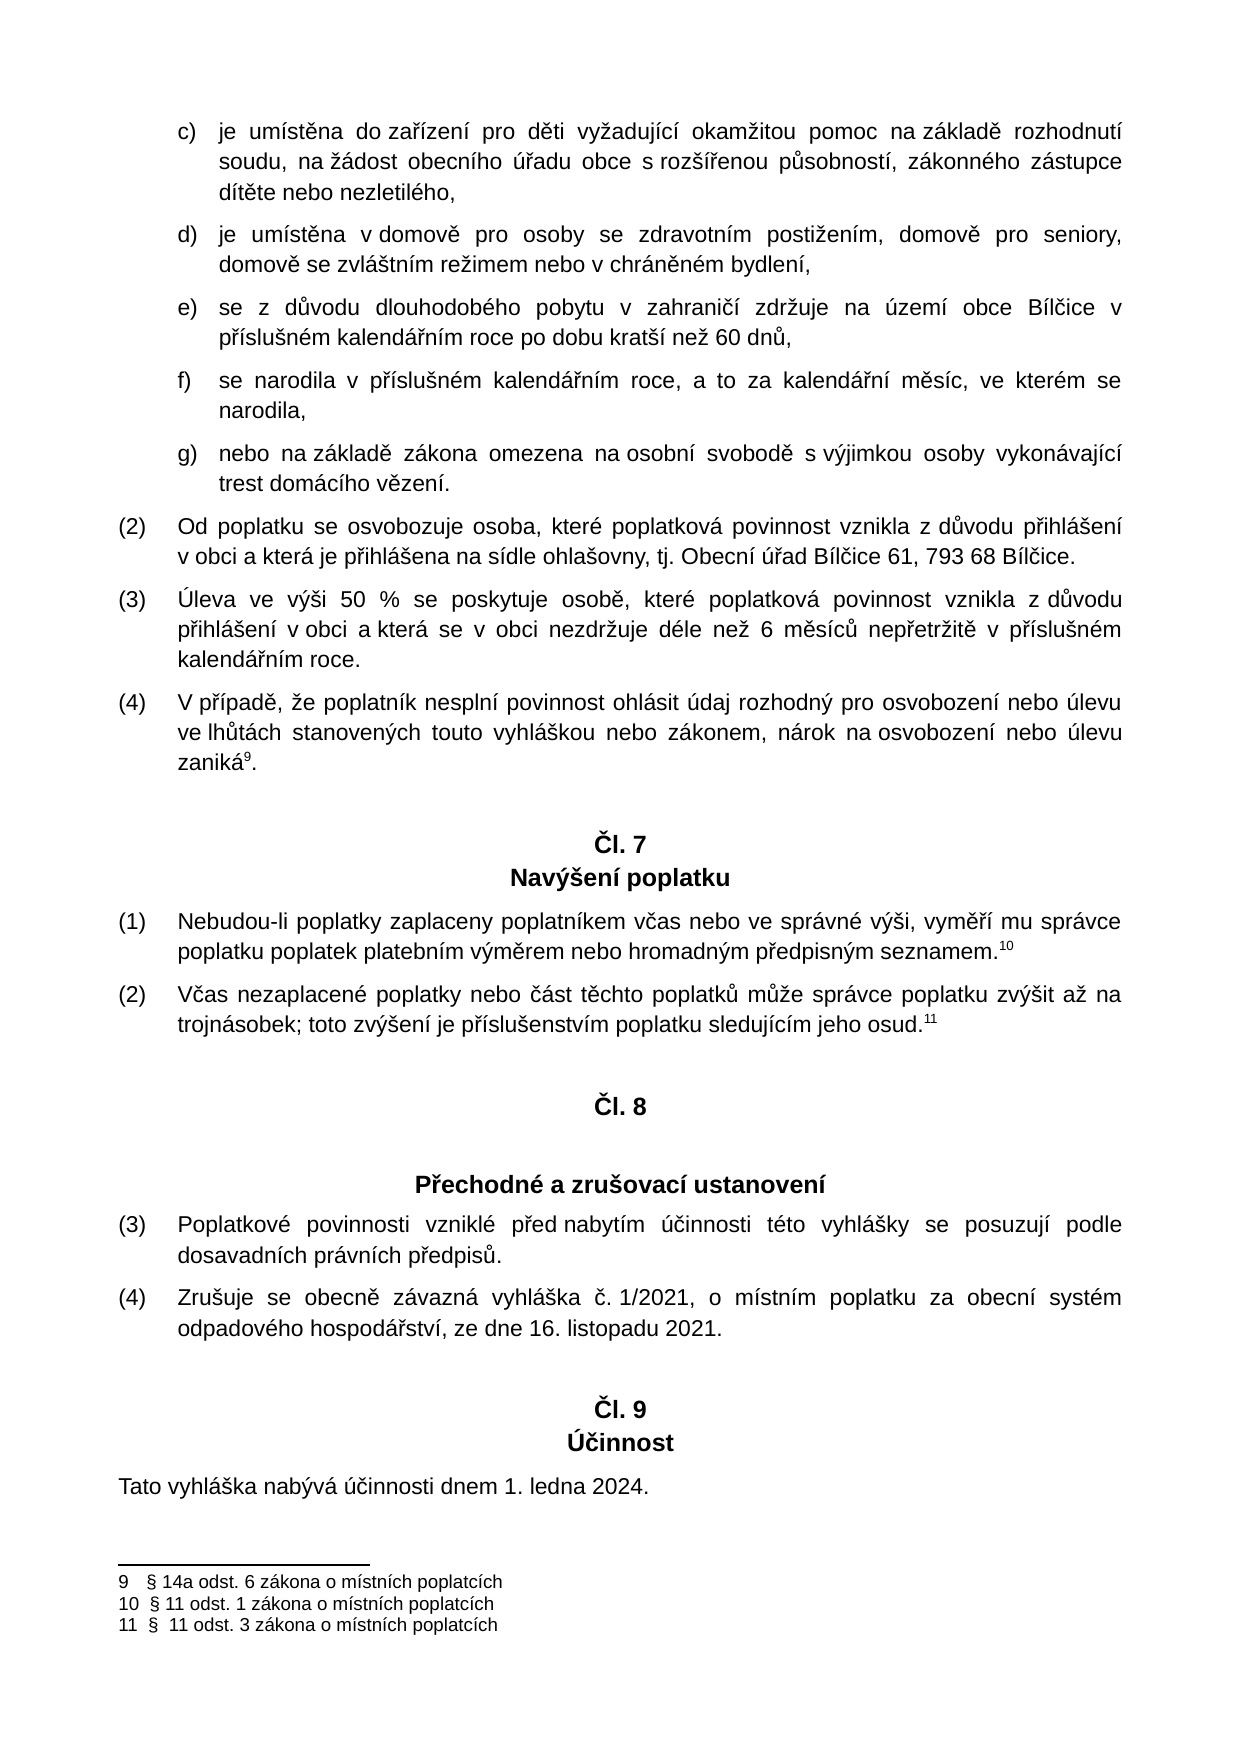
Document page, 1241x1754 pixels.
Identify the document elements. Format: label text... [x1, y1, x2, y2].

list se narodila v příslušném kalendářním roce, a to za kalendářní měsíc, ve kterém se narodila, [177, 367, 1122, 424]
text Tato vyhláška nabývá účinnosti dnem 1. ledna 2024. [118, 1473, 1122, 1500]
list 11 § 11 odst. 3 zákona o místních poplatcích [118, 1614, 1122, 1635]
list Od poplatku se osvobozuje osoba, které poplatková povinnost vznikla z důvodu přihlášení v obci a která je přihlášena na sídle ohlašovny, tj. Obecní úřad Bílčice 61, 793 68 Bílčice. [118, 513, 1122, 569]
list Zrušuje se obecně závazná vyhláška č. 1/2021, o místním poplatku za obecní systém odpadového hospodářství, ze dne 16. listopadu 2021. [118, 1284, 1122, 1341]
list Poplatkové povinnosti vzniklé před nabytím účinnosti této vyhlášky se posuzují podle dosavadních právních předpisů. [118, 1211, 1122, 1268]
list Nebudou-li poplatky zaplaceny poplatníkem včas nebo ve správné výši, vyměří mu správce poplatku poplatek platebním výměrem nebo hromadným předpisným seznamem.10 [118, 908, 1122, 965]
subtitle Čl. 9 Účinnost [118, 1395, 1122, 1457]
list 10 § 11 odst. 1 zákona o místních poplatcích [118, 1592, 1122, 1614]
list Včas nezaplacené poplatky nebo část těchto poplatků může správce poplatku zvýšit až na trojnásobek; toto zvýšení je příslušenstvím poplatku sledujícím jeho osud.11 [118, 981, 1122, 1038]
subtitle Čl. 7 Navýšení poplatku [118, 829, 1122, 891]
subtitle Čl. 8 [118, 1091, 1122, 1120]
list je umístěna v domově pro osoby se zdravotním postižením, domově pro seniory, domově se zvláštním režimem nebo v chráněném bydlení, [177, 221, 1122, 278]
list Úleva ve výši 50 % se poskytuje osobě, které poplatková povinnost vznikla z důvodu přihlášení v obci a která se v obci nezdržuje déle než 6 měsíců nepřetržitě v příslušném kalendářním roce. [118, 586, 1122, 673]
list je umístěna do zařízení pro děti vyžadující okamžitou pomoc na základě rozhodnutí soudu, na žádost obecního úřadu obce s rozšířenou působností, zákonného zástupce dítěte nebo nezletilého, [177, 118, 1122, 205]
list se z důvodu dlouhodobého pobytu v zahraničí zdržuje na území obce Bílčice v příslušném kalendářním roce po dobu kratší než 60 dnů, [177, 294, 1122, 351]
list § 14a odst. 6 zákona o místních poplatcích [118, 1571, 1122, 1592]
subtitle Přechodné a zrušovací ustanovení [118, 1170, 1122, 1199]
list nebo na základě zákona omezena na osobní svobodě s výjimkou osoby vykonávající trest domácího vězení. [177, 440, 1122, 497]
list V případě, že poplatník nesplní povinnost ohlásit údaj rozhodný pro osvobození nebo úlevu ve lhůtách stanovených touto vyhláškou nebo zákonem, nárok na osvobození nebo úlevu zaniká. [118, 689, 1122, 776]
